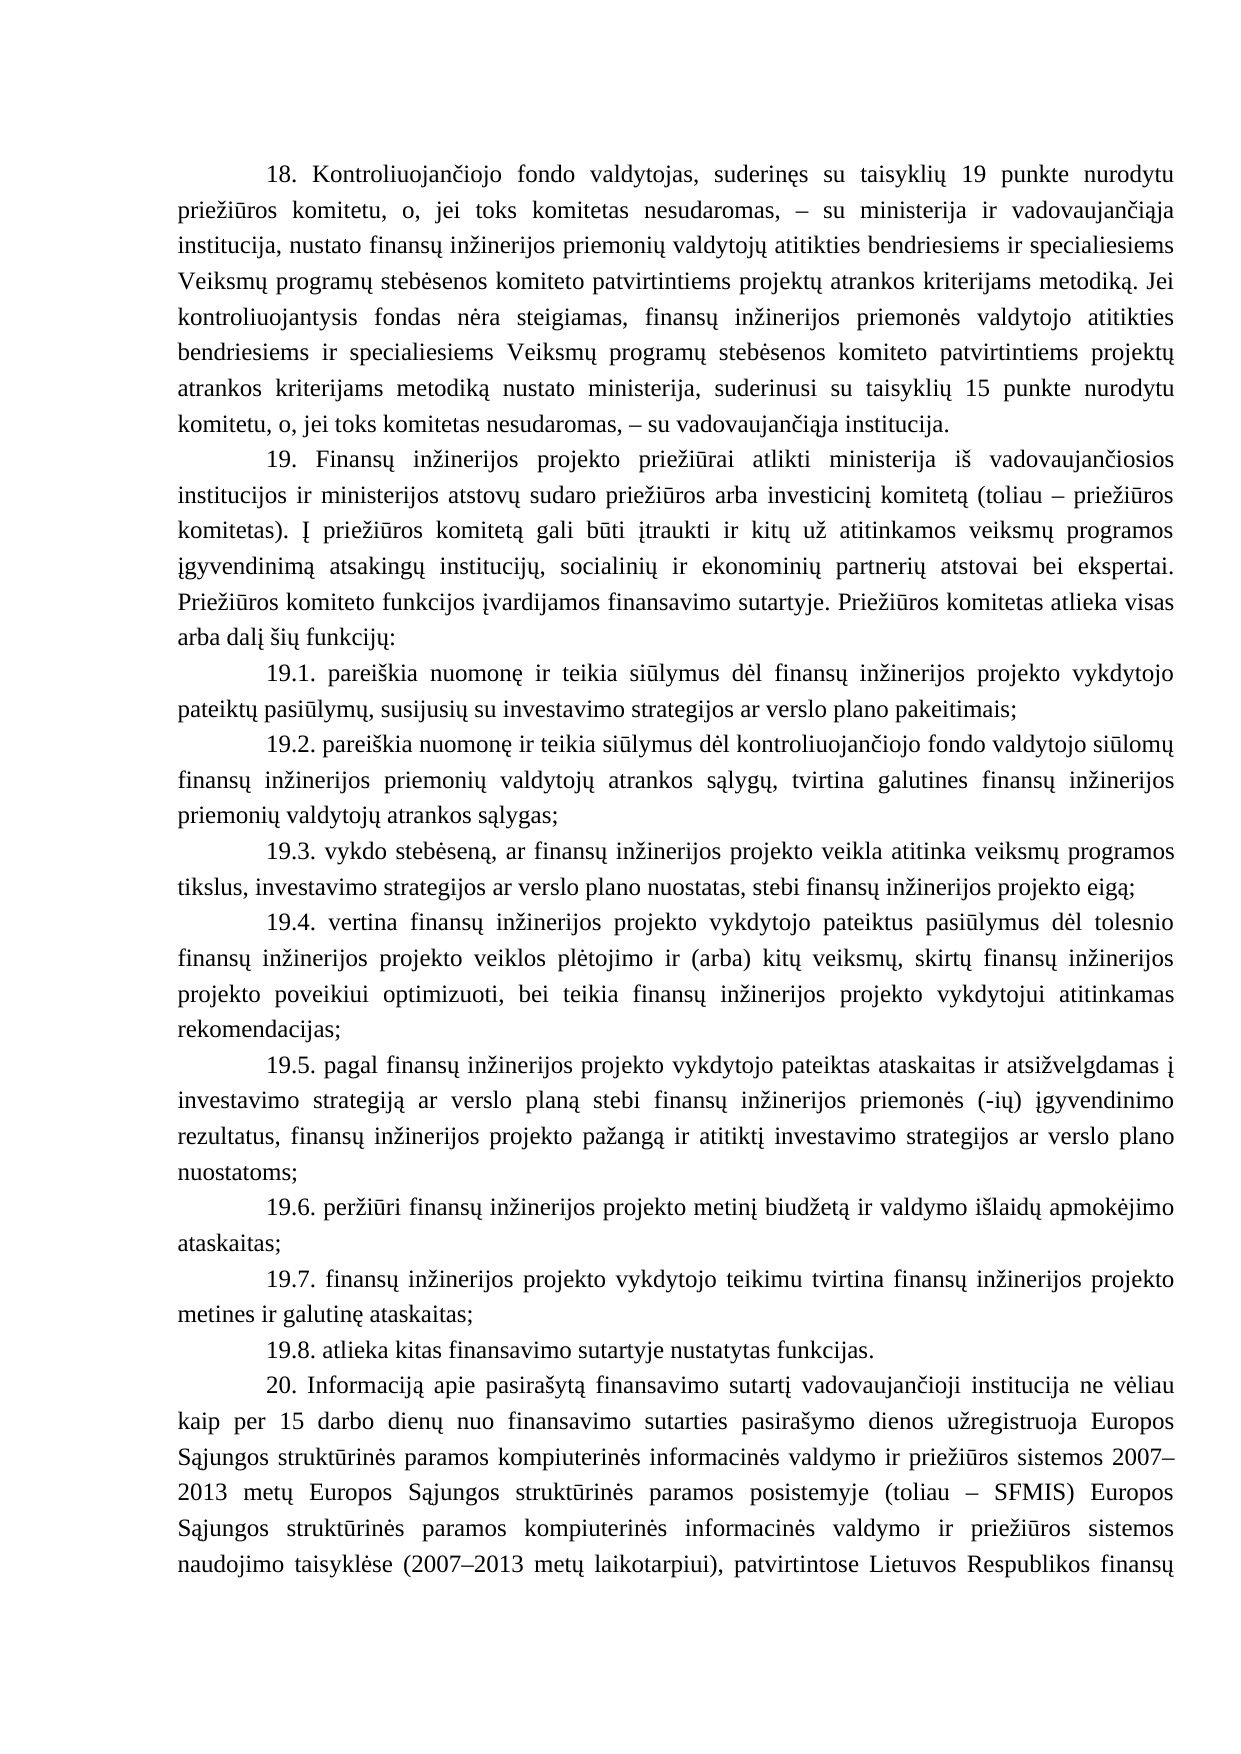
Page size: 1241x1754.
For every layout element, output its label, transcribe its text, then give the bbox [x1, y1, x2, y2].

text 20. Informaciją apie pasirašytą finansavimo sutartį vadovaujančioji institucija ne vėliau kaip per 15 darbo dienų nuo finansavimo sutarties pasirašymo dienos užregistruoja Europos Sąjungos struktūrinės paramos kompiuterinės informacinės valdymo ir priežiūros sistemos 2007–2013 metų Europos Sąjungos struktūrinės paramos posistemyje (toliau – SFMIS) Europos Sąjungos struktūrinės paramos kompiuterinės informacinės valdymo ir priežiūros sistemos naudojimo taisyklėse (2007–2013 metų laikotarpiui), patvirtintose Lietuvos Respublikos finansų [177, 1371, 1175, 1577]
text 19. Finansų inžinerijos projekto priežiūrai atlikti ministerija iš vadovaujančiosios institucijos ir ministerijos atstovų sudaro priežiūros arba investicinį komitetą (toliau – priežiūros komitetas). Į priežiūros komitetą gali būti įtraukti ir kitų už atitinkamos veiksmų programos įgyvendinimą atsakingų institucijų, socialinių ir ekonominių partnerių atstovai bei ekspertai. Priežiūros komiteto funkcijos įvardijamos finansavimo sutartyje. Priežiūros komitetas atlieka visas arba dalį šių funkcijų: [177, 444, 1175, 651]
text 19.4. vertina finansų inžinerijos projekto vykdytojo pateiktus pasiūlymus dėl tolesnio finansų inžinerijos projekto veiklos plėtojimo ir (arba) kitų veiksmų, skirtų finansų inžinerijos projekto poveikiui optimizuoti, bei teikia finansų inžinerijos projekto vykdytojui atitinkamas rekomendacijas; [177, 907, 1175, 1043]
text 19.3. vykdo stebėseną, ar finansų inžinerijos projekto veikla atitinka veiksmų programos tikslus, investavimo strategijos ar verslo plano nuostatas, stebi finansų inžinerijos projekto eigą; [177, 836, 1175, 901]
text 19.6. peržiūri finansų inžinerijos projekto metinį biudžetą ir valdymo išlaidų apmokėjimo ataskaitas; [177, 1192, 1175, 1257]
text 19.2. pareiškia nuomonę ir teikia siūlymus dėl kontroliuojančiojo fondo valdytojo siūlomų finansų inžinerijos priemonių valdytojų atrankos sąlygų, tvirtina galutines finansų inžinerijos priemonių valdytojų atrankos sąlygas; [177, 729, 1175, 829]
text 19.5. pagal finansų inžinerijos projekto vykdytojo pateiktas ataskaitas ir atsižvelgdamas į investavimo strategiją ar verslo planą stebi finansų inžinerijos priemonės (-ių) įgyvendinimo rezultatus, finansų inžinerijos projekto pažangą ir atitiktį investavimo strategijos ar verslo plano nuostatoms; [177, 1050, 1175, 1186]
text 19.8. atlieka kitas finansavimo sutartyje nustatytas funkcijas. [177, 1335, 1175, 1364]
text 18. Kontroliuojančiojo fondo valdytojas, suderinęs su taisyklių 19 punkte nurodytu priežiūros komitetu, o, jei toks komitetas nesudaromas, – su ministerija ir vadovaujančiąja institucija, nustato finansų inžinerijos priemonių valdytojų atitikties bendriesiems ir specialiesiems Veiksmų programų stebėsenos komiteto patvirtintiems projektų atrankos kriterijams metodiką. Jei kontroliuojantysis fondas nėra steigiamas, finansų inžinerijos priemonės valdytojo atitikties bendriesiems ir specialiesiems Veiksmų programų stebėsenos komiteto patvirtintiems projektų atrankos kriterijams metodiką nustato ministerija, suderinusi su taisyklių 15 punkte nurodytu komitetu, o, jei toks komitetas nesudaromas, – su vadovaujančiąja institucija. [177, 159, 1175, 437]
text 19.1. pareiškia nuomonę ir teikia siūlymus dėl finansų inžinerijos projekto vykdytojo pateiktų pasiūlymų, susijusių su investavimo strategijos ar verslo plano pakeitimais; [177, 658, 1175, 722]
text 19.7. finansų inžinerijos projekto vykdytojo teikimu tvirtina finansų inžinerijos projekto metines ir galutinę ataskaitas; [177, 1264, 1175, 1328]
